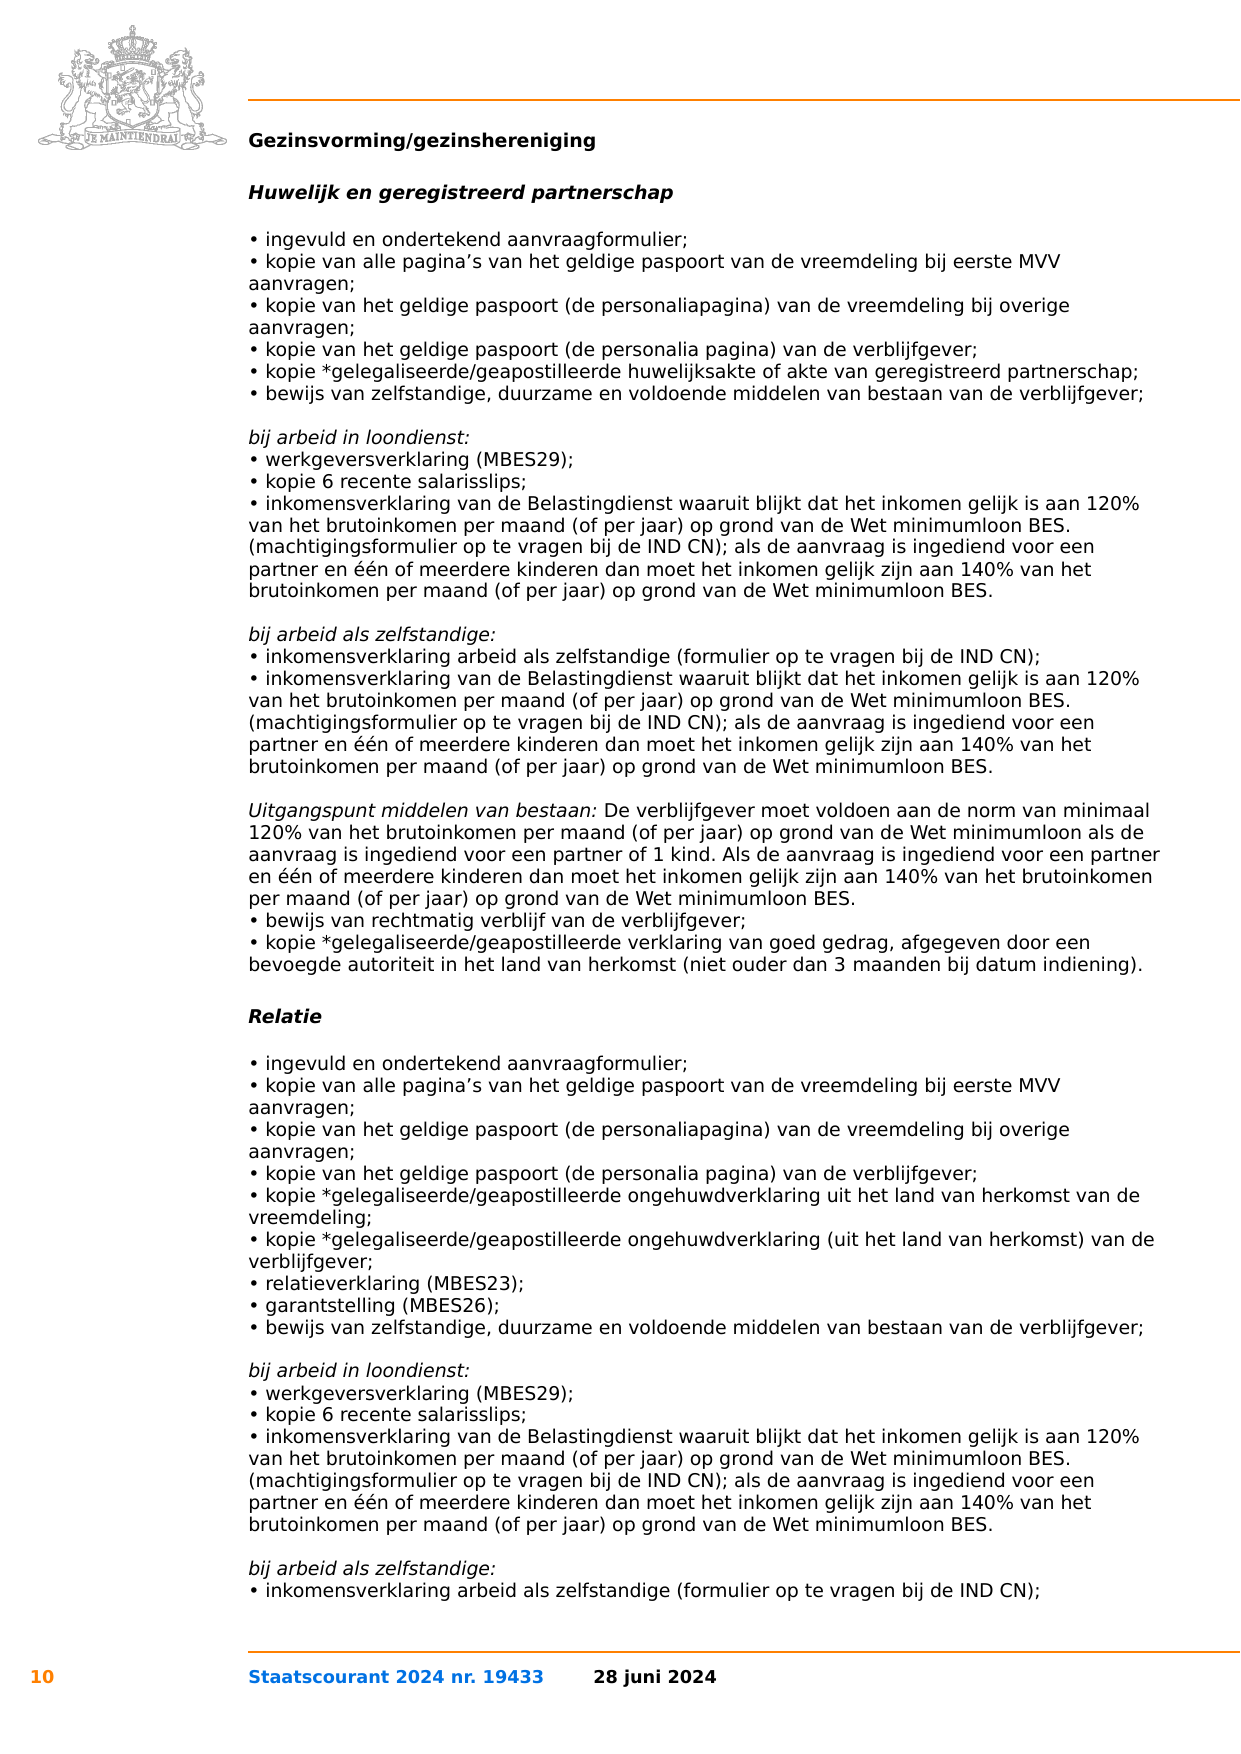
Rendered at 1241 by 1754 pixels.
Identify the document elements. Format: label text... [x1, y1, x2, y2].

subtitle Gezinsvorming/gezinshereniging [248, 130, 1163, 152]
text • werkgeversverklaring (MBES29); [248, 448, 1163, 471]
subtitle Huwelijk en geregistreerd partnerschap [248, 182, 1163, 204]
text • bewijs van zelfstandige, duurzame en voldoende middelen van bestaan van de verblijfgever; [248, 1317, 1163, 1338]
text • inkomensverklaring arbeid als zelfstandige (formulier op te vragen bij de IND CN); [248, 1580, 1163, 1602]
text bij arbeid in loondienst: [248, 427, 1163, 448]
text • kopie van alle pagina’s van het geldige paspoort van de vreemdeling bij eerste MVV aanvragen; [248, 1075, 1163, 1119]
text bij arbeid als zelfstandige: [248, 1558, 1163, 1580]
text • werkgeversverklaring (MBES29); [248, 1382, 1163, 1404]
text • kopie van het geldige paspoort (de personaliapagina) van de vreemdeling bij overige aanvragen; [248, 1119, 1163, 1163]
text • kopie van alle pagina’s van het geldige paspoort van de vreemdeling bij eerste MVV aanvragen; [248, 251, 1163, 295]
text • relatieverklaring (MBES23); [248, 1273, 1163, 1294]
text Uitgangspunt middelen van bestaan: De verblijfgever moet voldoen aan de norm van minimaal 120% van het brutoinkomen per maand (of per jaar) op grond van de Wet minimumloon als de aanvraag is ingediend voor een partner of 1 kind. Als de aanvraag is ingediend voor een partner en één of meerdere kinderen dan moet het inkomen gelijk zijn aan 140% van het brutoinkomen per maand (of per jaar) op grond van de Wet minimumloon BES. [248, 800, 1163, 910]
text • inkomensverklaring van de Belastingdienst waaruit blijkt dat het inkomen gelijk is aan 120% van het brutoinkomen per maand (of per jaar) op grond van de Wet minimumloon BES. (machtigingsformulier op te vragen bij de IND CN); als de aanvraag is ingediend voor een partner en één of meerdere kinderen dan moet het inkomen gelijk zijn aan 140% van het brutoinkomen per maand (of per jaar) op grond van de Wet minimumloon BES. [248, 1426, 1163, 1536]
text • kopie van het geldige paspoort (de personaliapagina) van de vreemdeling bij overige aanvragen; [248, 295, 1163, 339]
subtitle Relatie [248, 1006, 1163, 1028]
text • ingevuld en ondertekend aanvraagformulier; [248, 1053, 1163, 1075]
text • kopie van het geldige paspoort (de personalia pagina) van de verblijfgever; [248, 1163, 1163, 1185]
text • inkomensverklaring van de Belastingdienst waaruit blijkt dat het inkomen gelijk is aan 120% van het brutoinkomen per maand (of per jaar) op grond van de Wet minimumloon BES. (machtigingsformulier op te vragen bij de IND CN); als de aanvraag is ingediend voor een partner en één of meerdere kinderen dan moet het inkomen gelijk zijn aan 140% van het brutoinkomen per maand (of per jaar) op grond van de Wet minimumloon BES. [248, 492, 1163, 602]
text • kopie van het geldige paspoort (de personalia pagina) van de verblijfgever; [248, 339, 1163, 361]
text • kopie *gelegaliseerde/geapostilleerde verklaring van goed gedrag, afgegeven door een bevoegde autoriteit in het land van herkomst (niet ouder dan 3 maanden bij datum indiening). [248, 932, 1163, 976]
text bij arbeid als zelfstandige: [248, 624, 1163, 646]
picture [38, 25, 227, 150]
text • garantstelling (MBES26); [248, 1294, 1163, 1317]
text • kopie 6 recente salarisslips; [248, 471, 1163, 492]
text • kopie *gelegaliseerde/geapostilleerde huwelijksakte of akte van geregistreerd partnerschap; [248, 361, 1163, 383]
text • inkomensverklaring arbeid als zelfstandige (formulier op te vragen bij de IND CN); [248, 646, 1163, 668]
text • kopie *gelegaliseerde/geapostilleerde ongehuwdverklaring uit het land van herkomst van de vreemdeling; [248, 1185, 1163, 1229]
text • kopie *gelegaliseerde/geapostilleerde ongehuwdverklaring (uit het land van herkomst) van de verblijfgever; [248, 1229, 1163, 1273]
text • inkomensverklaring van de Belastingdienst waaruit blijkt dat het inkomen gelijk is aan 120% van het brutoinkomen per maand (of per jaar) op grond van de Wet minimumloon BES. (machtigingsformulier op te vragen bij de IND CN); als de aanvraag is ingediend voor een partner en één of meerdere kinderen dan moet het inkomen gelijk zijn aan 140% van het brutoinkomen per maand (of per jaar) op grond van de Wet minimumloon BES. [248, 668, 1163, 778]
text bij arbeid in loondienst: [248, 1360, 1163, 1382]
text • kopie 6 recente salarisslips; [248, 1404, 1163, 1426]
text • bewijs van zelfstandige, duurzame en voldoende middelen van bestaan van de verblijfgever; [248, 383, 1163, 405]
text • bewijs van rechtmatig verblijf van de verblijfgever; [248, 910, 1163, 932]
text • ingevuld en ondertekend aanvraagformulier; [248, 229, 1163, 251]
